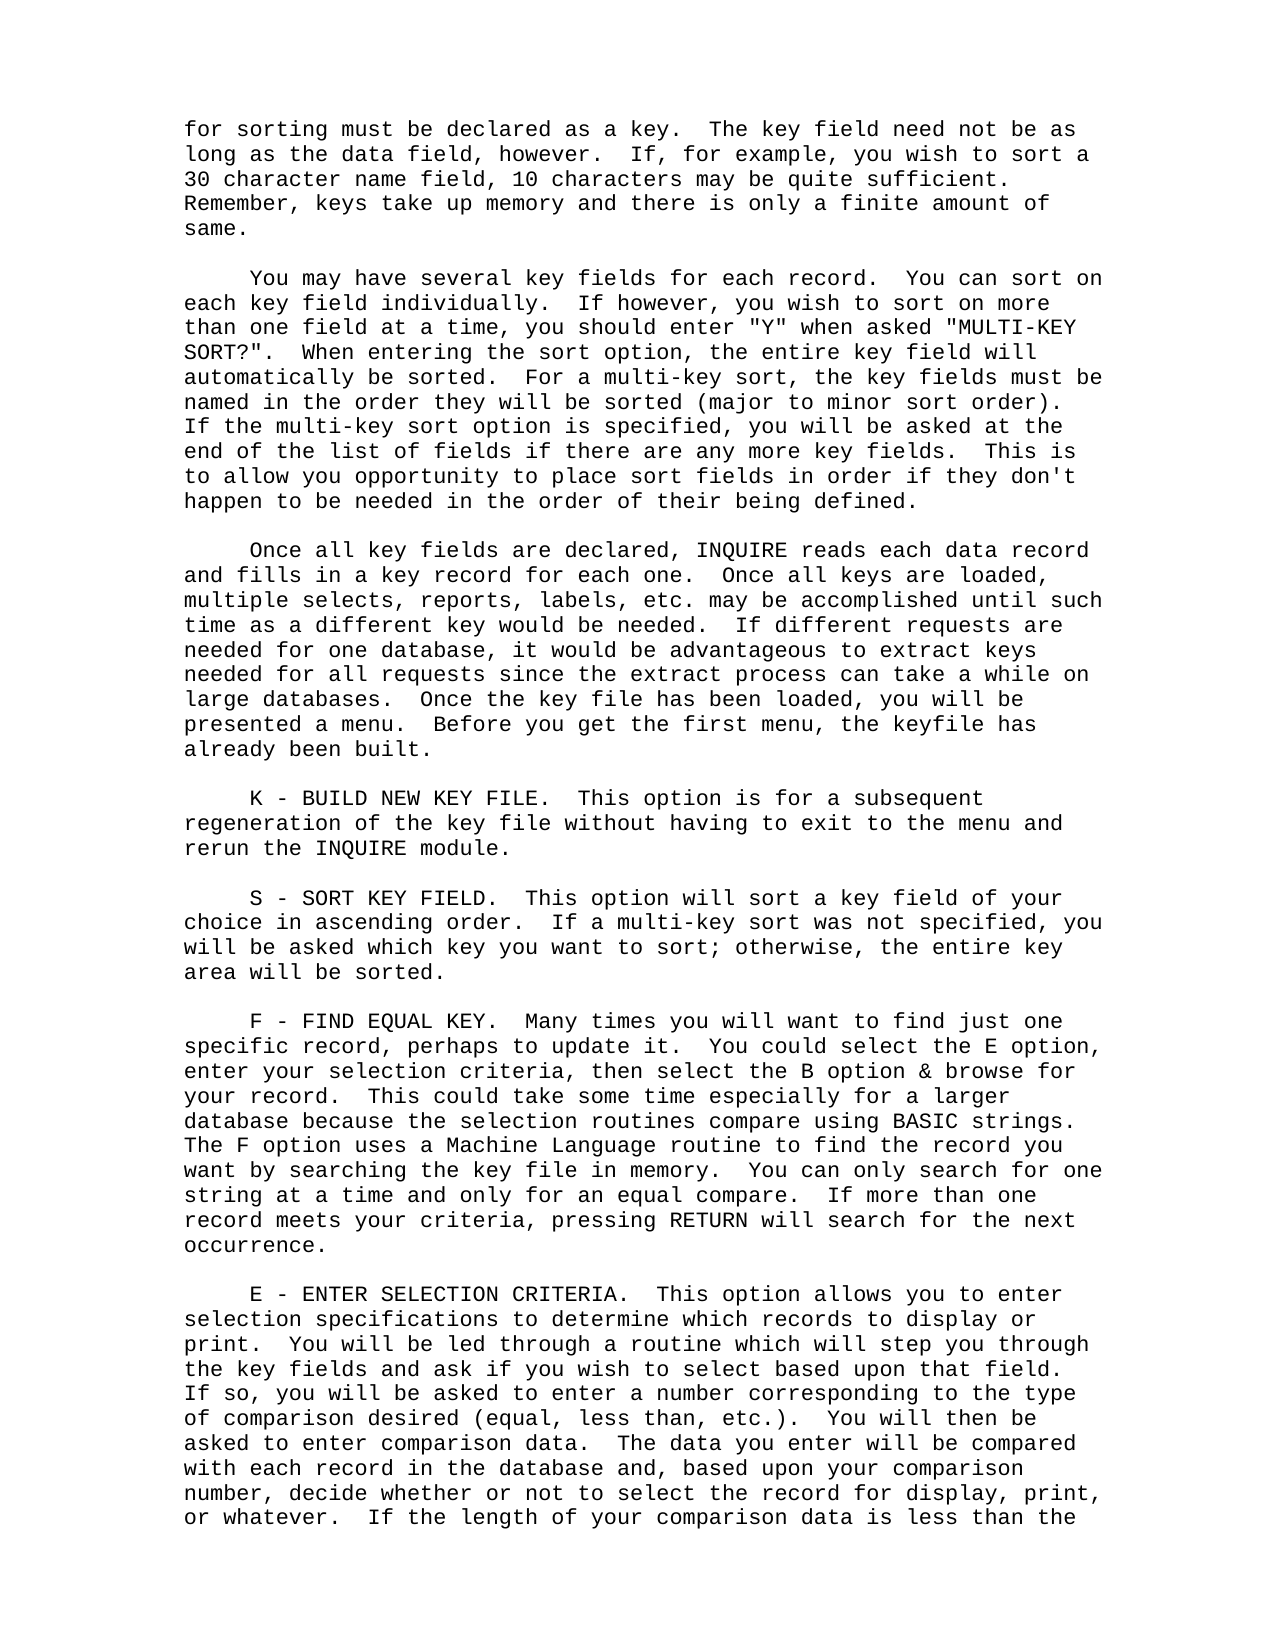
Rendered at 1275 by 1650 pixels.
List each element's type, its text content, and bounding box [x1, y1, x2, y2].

text selection specifications to determine which records to display or [118, 1308, 1157, 1333]
text time as a different key would be needed. If different requests are [118, 614, 1157, 639]
text automatically be sorted. For a multi-key sort, the key fields must be [118, 366, 1157, 391]
text want by searching the key file in memory. You can only search for one [118, 1159, 1157, 1184]
text occurrence. [118, 1234, 1157, 1258]
text Once all key fields are declared, INQUIRE reads each data record [118, 539, 1157, 564]
text F - FIND EQUAL KEY. Many times you will want to find just one [118, 1011, 1157, 1035]
text area will be sorted. [118, 961, 1157, 986]
text asked to enter comparison data. The data you enter will be compared [118, 1432, 1157, 1457]
text specific record, perhaps to update it. You could select the E option, [118, 1035, 1157, 1060]
text The F option uses a Machine Language routine to find the record you [118, 1134, 1157, 1159]
text long as the data field, however. If, for example, you wish to sort a [118, 143, 1157, 168]
text presented a menu. Before you get the first menu, the keyfile has [118, 713, 1157, 738]
text to allow you opportunity to place sort fields in order if they don't [118, 465, 1157, 490]
text of comparison desired (equal, less than, etc.). You will then be [118, 1407, 1157, 1432]
text You may have several key fields for each record. You can sort on [118, 267, 1157, 292]
text record meets your criteria, pressing RETURN will search for the next [118, 1209, 1157, 1234]
text for sorting must be declared as a key. The key field need not be as [118, 118, 1157, 143]
text each key field individually. If however, you wish to sort on more [118, 292, 1157, 316]
text string at a time and only for an equal compare. If more than one [118, 1184, 1157, 1209]
text than one field at a time, you should enter "Y" when asked "MULTI-KEY [118, 316, 1157, 341]
text database because the selection routines compare using BASIC strings. [118, 1110, 1157, 1134]
text S - SORT KEY FIELD. This option will sort a key field of your [118, 887, 1157, 911]
text print. You will be led through a routine which will step you through [118, 1333, 1157, 1358]
text happen to be needed in the order of their being defined. [118, 490, 1157, 515]
text large databases. Once the key file has been loaded, you will be [118, 688, 1157, 713]
text rerun the INQUIRE module. [118, 837, 1157, 862]
text choice in ascending order. If a multi-key sort was not specified, you [118, 911, 1157, 936]
text same. [118, 217, 1157, 242]
text number, decide whether or not to select the record for display, print, [118, 1482, 1157, 1506]
text multiple selects, reports, labels, etc. may be accomplished until such [118, 589, 1157, 614]
text or whatever. If the length of your comparison data is less than the [118, 1506, 1157, 1531]
text needed for all requests since the extract process can take a while on [118, 663, 1157, 688]
text enter your selection criteria, then select the B option & browse for [118, 1060, 1157, 1085]
text your record. This could take some time especially for a larger [118, 1085, 1157, 1110]
text 30 character name field, 10 characters may be quite sufficient. [118, 168, 1157, 192]
text regeneration of the key file without having to exit to the menu and [118, 812, 1157, 837]
text SORT?". When entering the sort option, the entire key field will [118, 341, 1157, 366]
text already been built. [118, 738, 1157, 763]
text E - ENTER SELECTION CRITERIA. This option allows you to enter [118, 1283, 1157, 1308]
text with each record in the database and, based upon your comparison [118, 1457, 1157, 1482]
text If so, you will be asked to enter a number corresponding to the type [118, 1382, 1157, 1407]
text and fills in a key record for each one. Once all keys are loaded, [118, 564, 1157, 589]
text Remember, keys take up memory and there is only a finite amount of [118, 192, 1157, 217]
text If the multi-key sort option is specified, you will be asked at the [118, 416, 1157, 440]
text will be asked which key you want to sort; otherwise, the entire key [118, 936, 1157, 961]
text needed for one database, it would be advantageous to extract keys [118, 639, 1157, 663]
text K - BUILD NEW KEY FILE. This option is for a subsequent [118, 787, 1157, 812]
text named in the order they will be sorted (major to minor sort order). [118, 391, 1157, 416]
text the key fields and ask if you wish to select based upon that field. [118, 1358, 1157, 1382]
text end of the list of fields if there are any more key fields. This is [118, 440, 1157, 465]
